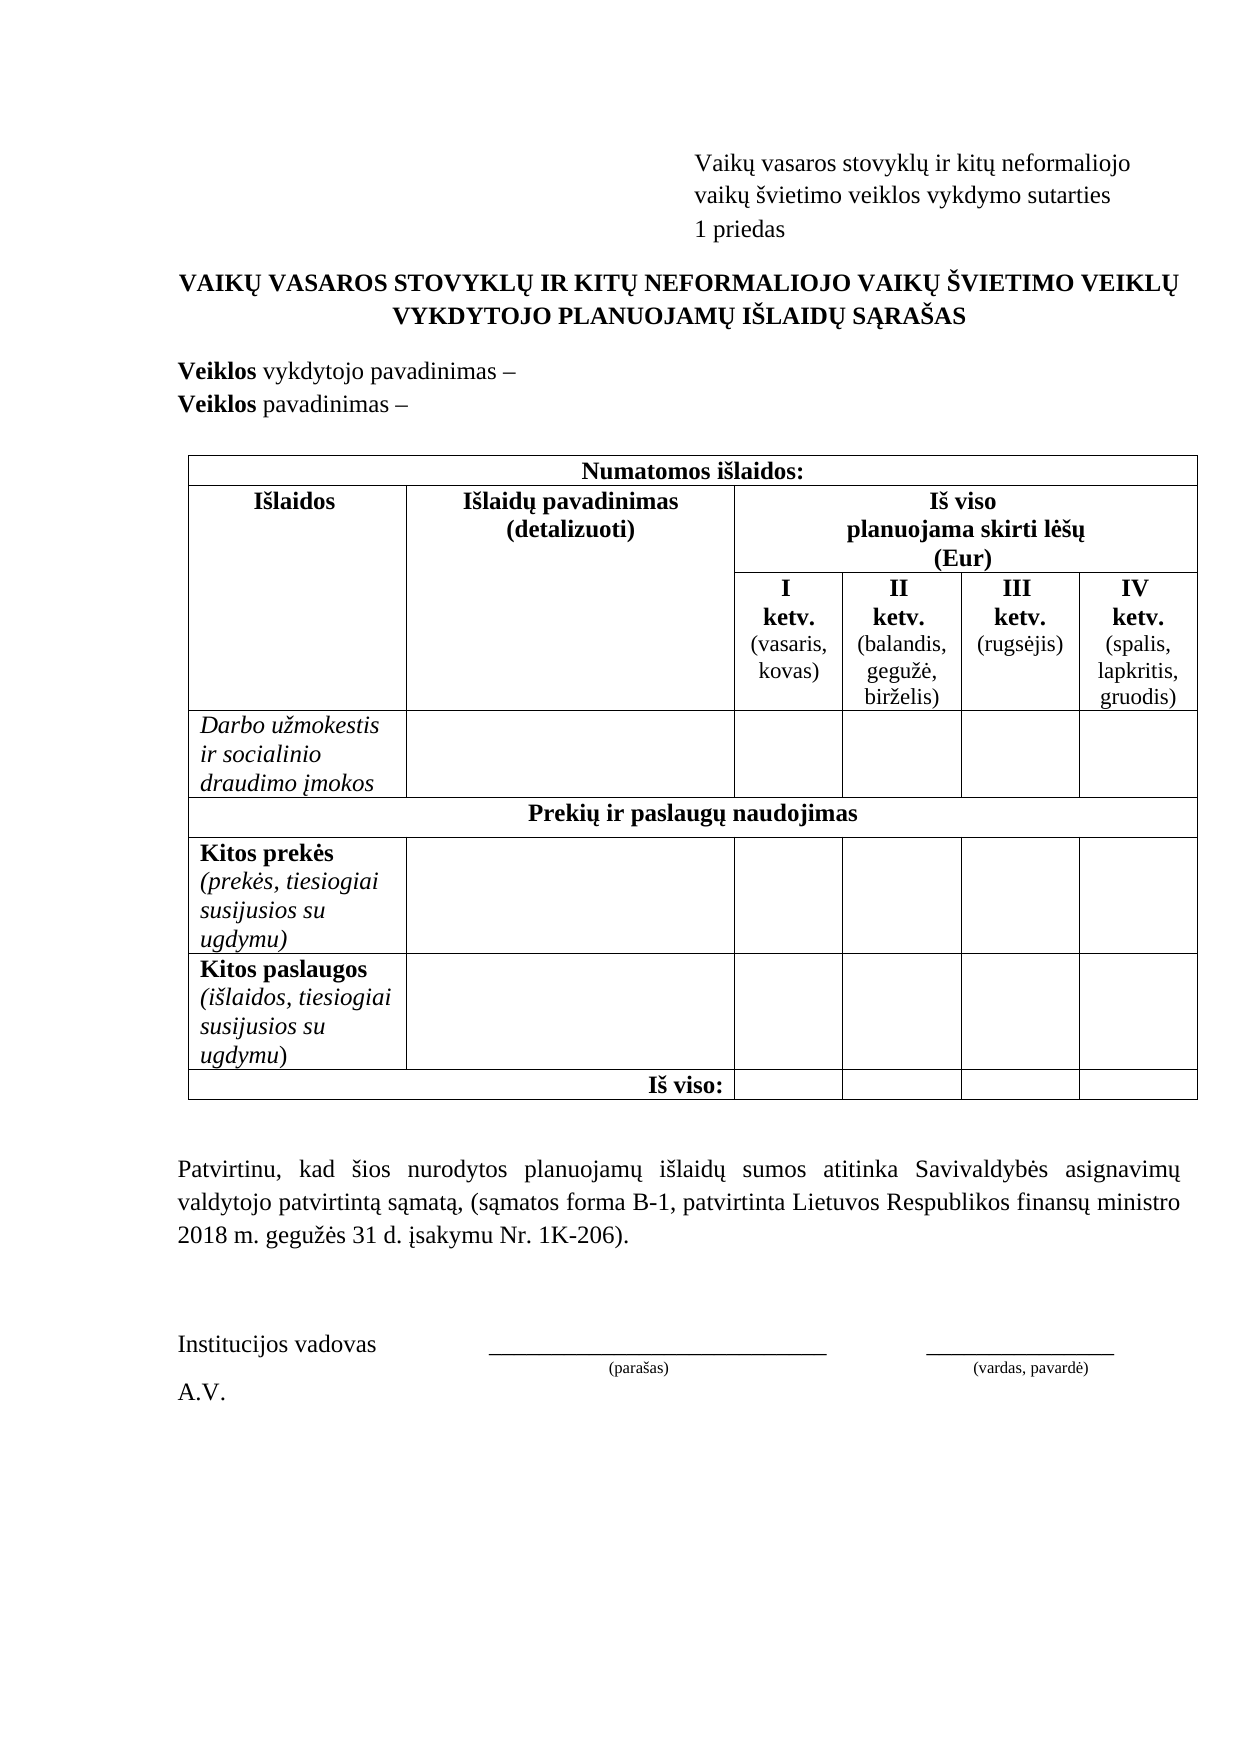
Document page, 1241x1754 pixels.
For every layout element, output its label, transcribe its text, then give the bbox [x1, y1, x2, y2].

table_cell [407, 954, 734, 1069]
text 1 priedas [694, 214, 1181, 242]
table_cell Iš viso planuojama skirti lėšų (Eur) [735, 486, 1197, 572]
text Veiklos pavadinimas – [177, 389, 1181, 418]
table_cell Iš viso: [189, 1070, 734, 1098]
table_cell I ketv. (vasaris, kovas) [735, 573, 842, 709]
table_cell [735, 838, 842, 953]
table_cell Išlaidų pavadinimas (detalizuoti) [407, 486, 734, 709]
table_cell Kitos paslaugos (išlaidos, tiesiogiai susijusios su ugdymu) [189, 954, 406, 1069]
text vaikų švietimo veiklos vykdymo sutarties [694, 181, 1181, 209]
text Vaikų vasaros stovyklų ir kitų neformaliojo [694, 148, 1181, 176]
table_cell II ketv. (balandis, gegužė, birželis) [843, 573, 961, 709]
table_cell [843, 954, 961, 1069]
table_cell [1080, 838, 1197, 953]
table_cell [962, 954, 1079, 1069]
table_cell [843, 1070, 961, 1098]
table_cell [735, 1070, 842, 1098]
text Patvirtinu, kad šios nurodytos planuojamų išlaidų sumos atitinka Savivaldybės asignavimų valdytojo patvirtintą sąmatą, (sąmatos forma B-1, patvirtinta Lietuvos Respublikos finansų ministro 2018 m. gegužės 31 d. įsakymu Nr. 1K-206). [177, 1154, 1181, 1249]
table_cell [962, 838, 1079, 953]
table_cell [843, 838, 961, 953]
table_cell [962, 1070, 1079, 1098]
table_cell IV ketv. (spalis, lapkritis, gruodis) [1080, 573, 1197, 709]
table_cell [962, 711, 1079, 797]
text A.V. [177, 1377, 1181, 1406]
table_cell [735, 954, 842, 1069]
text Institucijos vadovas ___________________________ _______________ [177, 1329, 1181, 1358]
text vaikų VASAROS STOVYKLŲ IR KITŲ NEFORMALIOJO VAIKŲ ŠVIETIMO Veiklų VYKDYTOJO PLANUOJAMŲ IŠLAIDŲ SĄRAŠAS [177, 268, 1181, 330]
table_cell Kitos prekės (prekės, tiesiogiai susijusios su ugdymu) [189, 838, 406, 953]
table_cell [1080, 711, 1197, 797]
table_cell Išlaidos [189, 486, 406, 709]
table_cell [407, 838, 734, 953]
table_cell [1080, 1070, 1197, 1098]
table_cell [407, 711, 734, 797]
table_header Numatomos išlaidos: [189, 456, 1197, 485]
table_cell [735, 711, 842, 797]
table_cell III ketv. (rugsėjis) [962, 573, 1079, 709]
table_cell Darbo užmokestis ir socialinio draudimo įmokos [189, 711, 406, 797]
text (parašas) (vardas, pavardė) [177, 1358, 1181, 1377]
table_cell [843, 711, 961, 797]
text Veiklos vykdytojo pavadinimas – [177, 356, 1181, 384]
table_cell [1080, 954, 1197, 1069]
table_cell Prekių ir paslaugų naudojimas [189, 798, 1197, 837]
